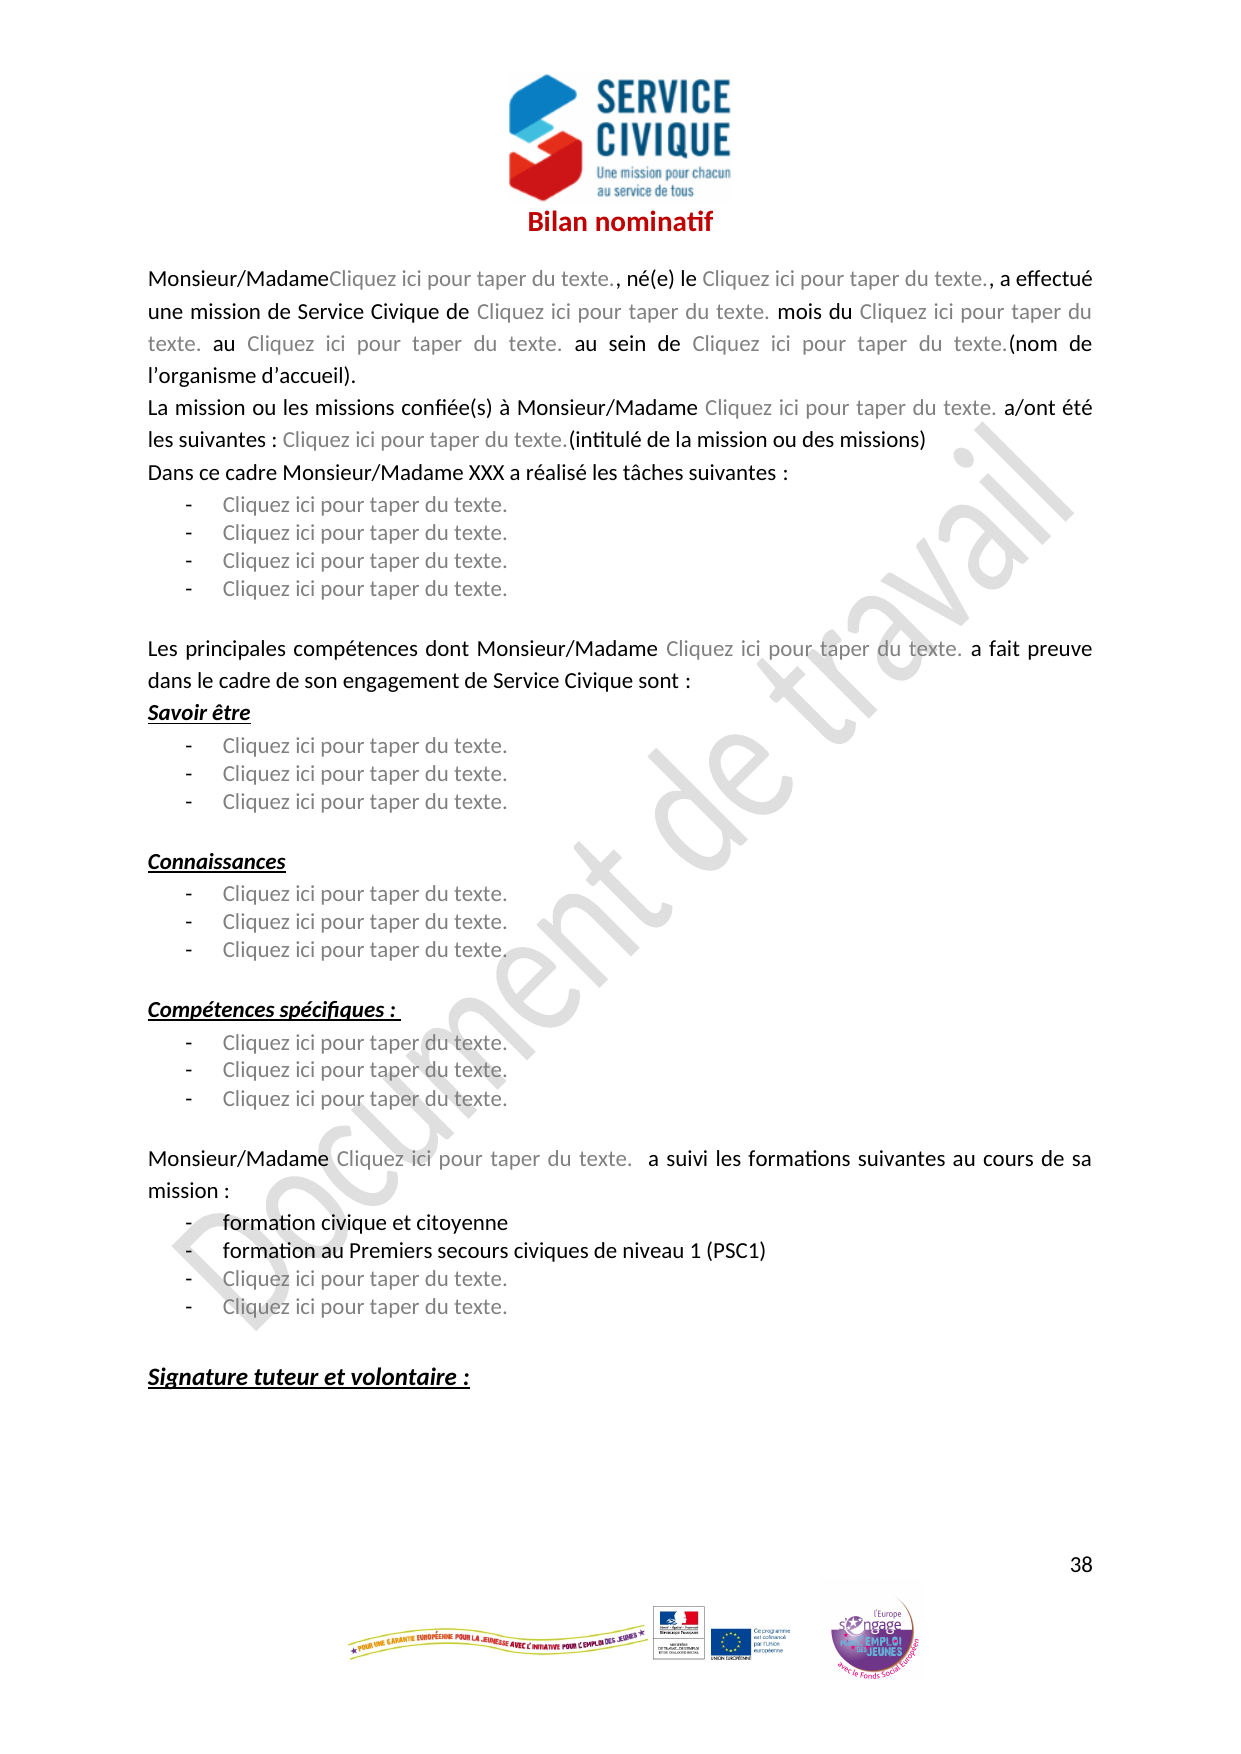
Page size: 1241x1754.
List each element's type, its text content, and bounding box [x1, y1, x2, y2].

list [565, 935, 1093, 963]
list Cliquez ici pour taper du texte. [185, 879, 626, 907]
text Signature tuteur et volontaire : [148, 1361, 1093, 1392]
text [524, 995, 568, 1015]
list formation civique et citoyenne [185, 1208, 278, 1236]
list formation civique et citoyenne [342, 1208, 1093, 1236]
list formation au Premiers secours civiques de niveau 1 (PSC1) [267, 1236, 1093, 1264]
list Cliquez ici pour taper du texte. [185, 787, 679, 815]
list Cliquez ici pour taper du texte. [453, 1084, 1093, 1112]
list Cliquez ici pour taper du texte. [513, 1028, 1093, 1056]
list Cliquez ici pour taper du texte. [185, 546, 931, 574]
list Cliquez ici pour taper du texte. [185, 1084, 414, 1112]
list Cliquez ici pour taper du texte. [269, 1292, 1093, 1320]
list [979, 546, 1005, 574]
list [1012, 546, 1093, 574]
list Cliquez ici pour taper du texte. [430, 1056, 490, 1084]
list [946, 574, 1093, 602]
list [561, 908, 608, 935]
picture [317, 1578, 923, 1681]
list [697, 787, 755, 815]
text Connaissances [148, 847, 591, 875]
list Cliquez ici pour taper du texte. [237, 1292, 273, 1311]
list [895, 574, 947, 602]
text [804, 698, 1093, 727]
list Cliquez ici pour taper du texte. [185, 1292, 244, 1320]
text Monsieur/Madame Cliquez ici pour taper du texte. a suivi les formations suivantes au cours de sa mission : [331, 1144, 1093, 1204]
list formation civique et citoyenne [279, 1208, 335, 1236]
list [1006, 490, 1060, 518]
text Savoir être [148, 698, 813, 727]
text [567, 995, 1093, 1023]
list Cliquez ici pour taper du texte. [209, 1264, 275, 1292]
list [990, 518, 1042, 546]
list Cliquez ici pour taper du texte. [286, 1264, 1093, 1292]
list [669, 759, 717, 787]
text Monsieur/Madame Cliquez ici pour taper du texte. a suivi les formations suivantes au cours de sa mission : [148, 1144, 359, 1204]
list [770, 787, 1093, 815]
list Cliquez ici pour taper du texte. [459, 1028, 521, 1056]
list [739, 759, 1093, 787]
list Cliquez ici pour taper du texte. [185, 935, 573, 963]
list Cliquez ici pour taper du texte. [185, 518, 984, 546]
text Dans ce cadre Monsieur/Madame XXX a réalisé les tâches suivantes : [148, 458, 1028, 486]
list Cliquez ici pour taper du texte. [185, 490, 1014, 518]
list Cliquez ici pour taper du texte. [185, 1264, 216, 1292]
list formation au Premiers secours civiques de niveau 1 (PSC1) [191, 1236, 270, 1264]
list Cliquez ici pour taper du texte. [185, 907, 554, 935]
list Cliquez ici pour taper du texte. [483, 1056, 1093, 1084]
list [1053, 490, 1093, 518]
text [1021, 458, 1093, 486]
list Cliquez ici pour taper du texte. [185, 1056, 432, 1084]
list Cliquez ici pour taper du texte. [185, 574, 916, 602]
list Cliquez ici pour taper du texte. [407, 1084, 460, 1112]
list [930, 546, 973, 574]
text Les principales compétences dont Monsieur/Madame Cliquez ici pour taper du texte. a fait preuve dans le cadre de son engagement de Service Civique sont : [148, 634, 843, 694]
list [600, 907, 1093, 935]
list Cliquez ici pour taper du texte. [185, 731, 1093, 759]
list Cliquez ici pour taper du texte. [185, 759, 676, 787]
text Compétences spécifiques : [148, 995, 530, 1023]
text La mission ou les missions confiée(s) à Monsieur/Madame Cliquez ici pour taper du texte. a/ont été les suivantes : Cliquez ici pour taper du texte.(intitulé de la mission ou des missions) [148, 393, 1093, 453]
list [1034, 518, 1093, 546]
text Monsieur/MadameCliquez ici pour taper du texte., né(e) le Cliquez ici pour taper du texte., a effectué une mission de Service Civique de Cliquez ici pour taper du texte. mois du Cliquez ici pour taper du texte. au Cliquez ici pour taper du texte. au sein de Cliquez ici pour taper du texte.(nom de l’organisme d’accueil). [148, 264, 1093, 389]
text Les principales compétences dont Monsieur/Madame Cliquez ici pour taper du texte. a fait preuve dans le cadre de son engagement de Service Civique sont : [833, 634, 1093, 694]
picture [508, 73, 732, 203]
list Cliquez ici pour taper du texte. [185, 1028, 431, 1056]
text [586, 847, 1093, 875]
text Bilan nominatif [148, 203, 1093, 238]
list [618, 879, 1093, 907]
